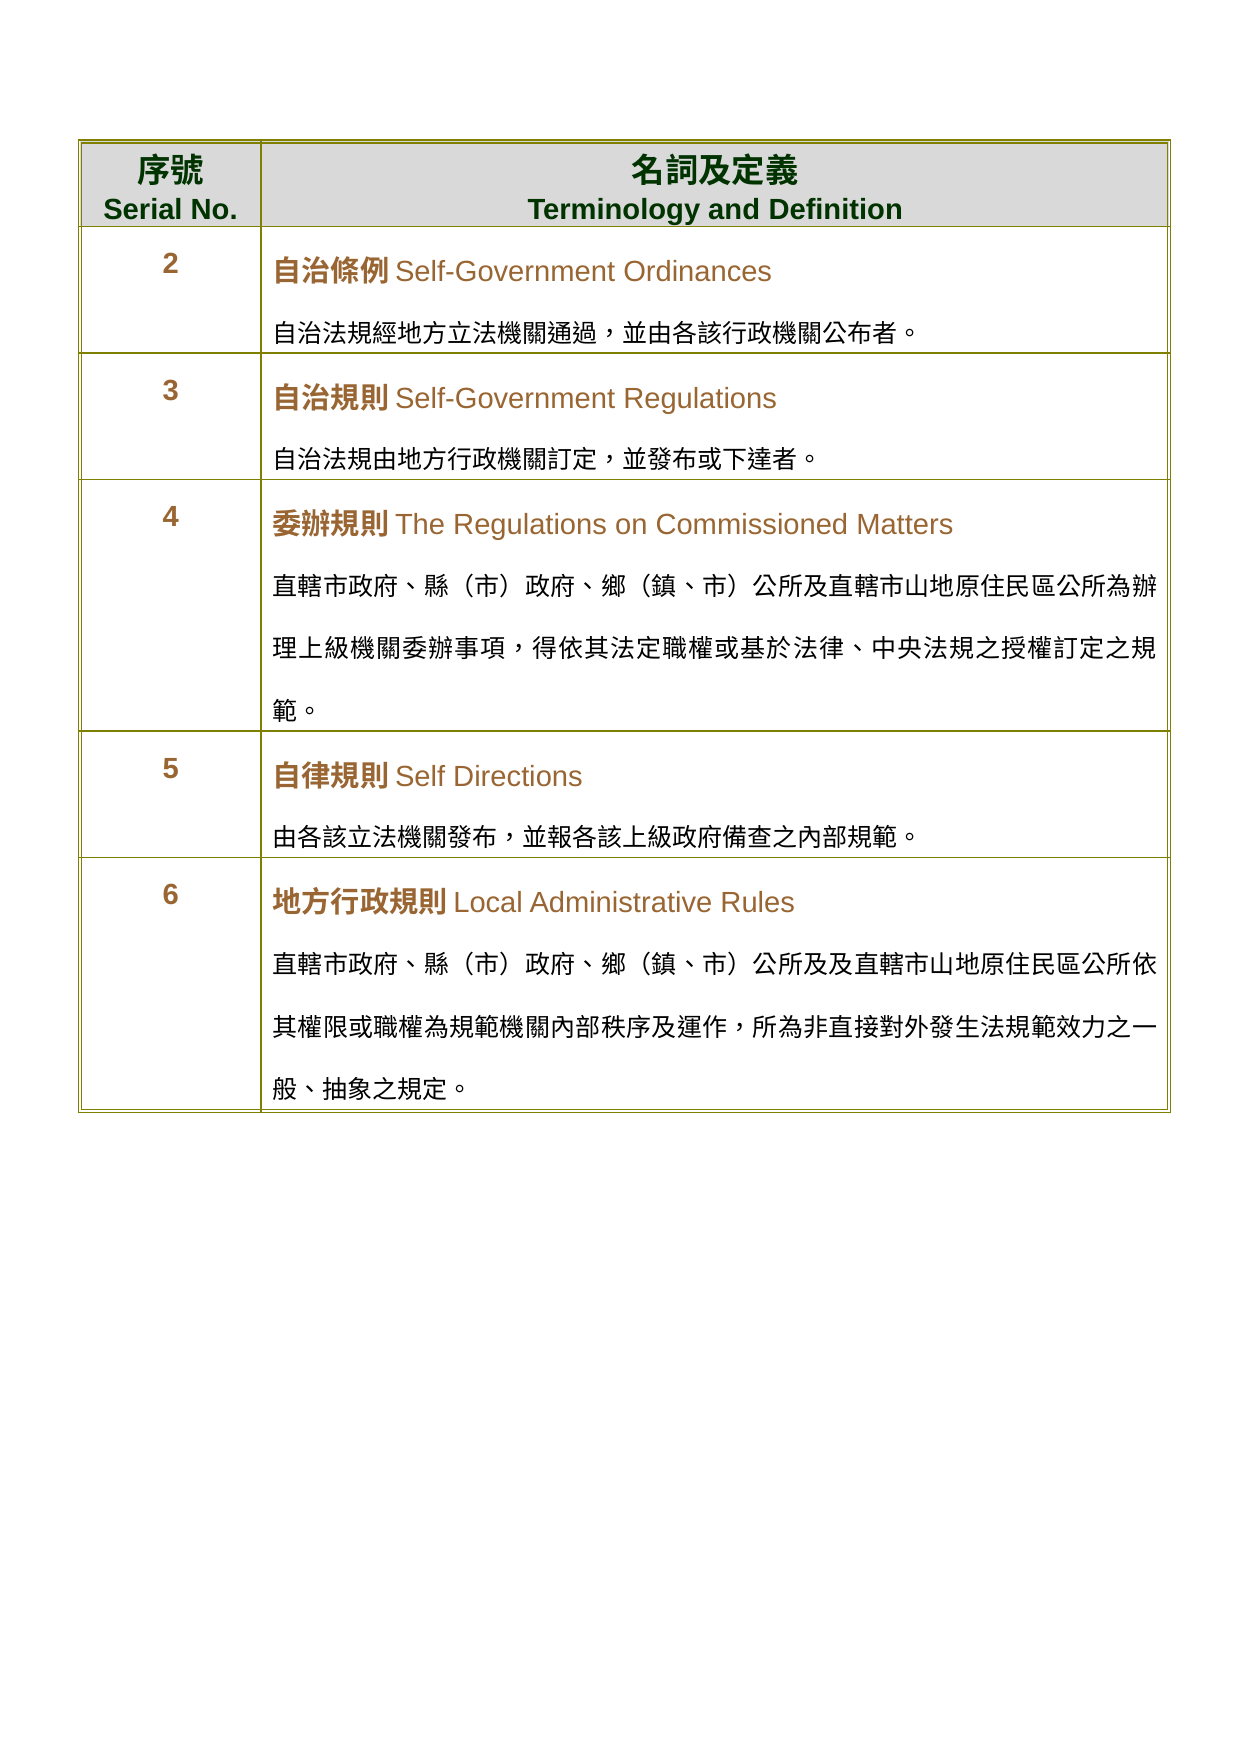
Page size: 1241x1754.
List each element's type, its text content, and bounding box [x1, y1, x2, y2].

table_cell 委辦規則The Regulations on Commissioned Matters 直轄市政府、縣（市）政府、鄉（鎮、市）公所及直轄市山地原住民區公所為辦理上級機關委辦事項，得依其法定職權或基於法律、中央法規之授權訂定之規範。 [262, 480, 1167, 730]
table_header 名詞及定義 Terminology and Definition [262, 144, 1167, 226]
table_cell 自律規則Self Directions 由各該立法機關發布，並報各該上級政府備查之內部規範。 [262, 732, 1167, 857]
table_cell 2 [82, 227, 260, 352]
table_cell 6 [82, 858, 260, 1108]
table_cell 自治規則Self-Government Regulations 自治法規由地方行政機關訂定，並發布或下達者。 [262, 354, 1167, 479]
table_cell 自治條例Self-Government Ordinances 自治法規經地方立法機關通過，並由各該行政機關公布者。 [262, 227, 1167, 352]
table_cell 5 [82, 732, 260, 857]
table_cell 3 [82, 354, 260, 479]
table_header 序號 Serial No. [82, 144, 260, 226]
table_cell 地方行政規則Local Administrative Rules 直轄市政府、縣（市）政府、鄉（鎮、市）公所及及直轄市山地原住民區公所依其權限或職權為規範機關內部秩序及運作，所為非直接對外發生法規範效力之一般、抽象之規定。 [262, 858, 1167, 1108]
table_cell 4 [82, 480, 260, 730]
